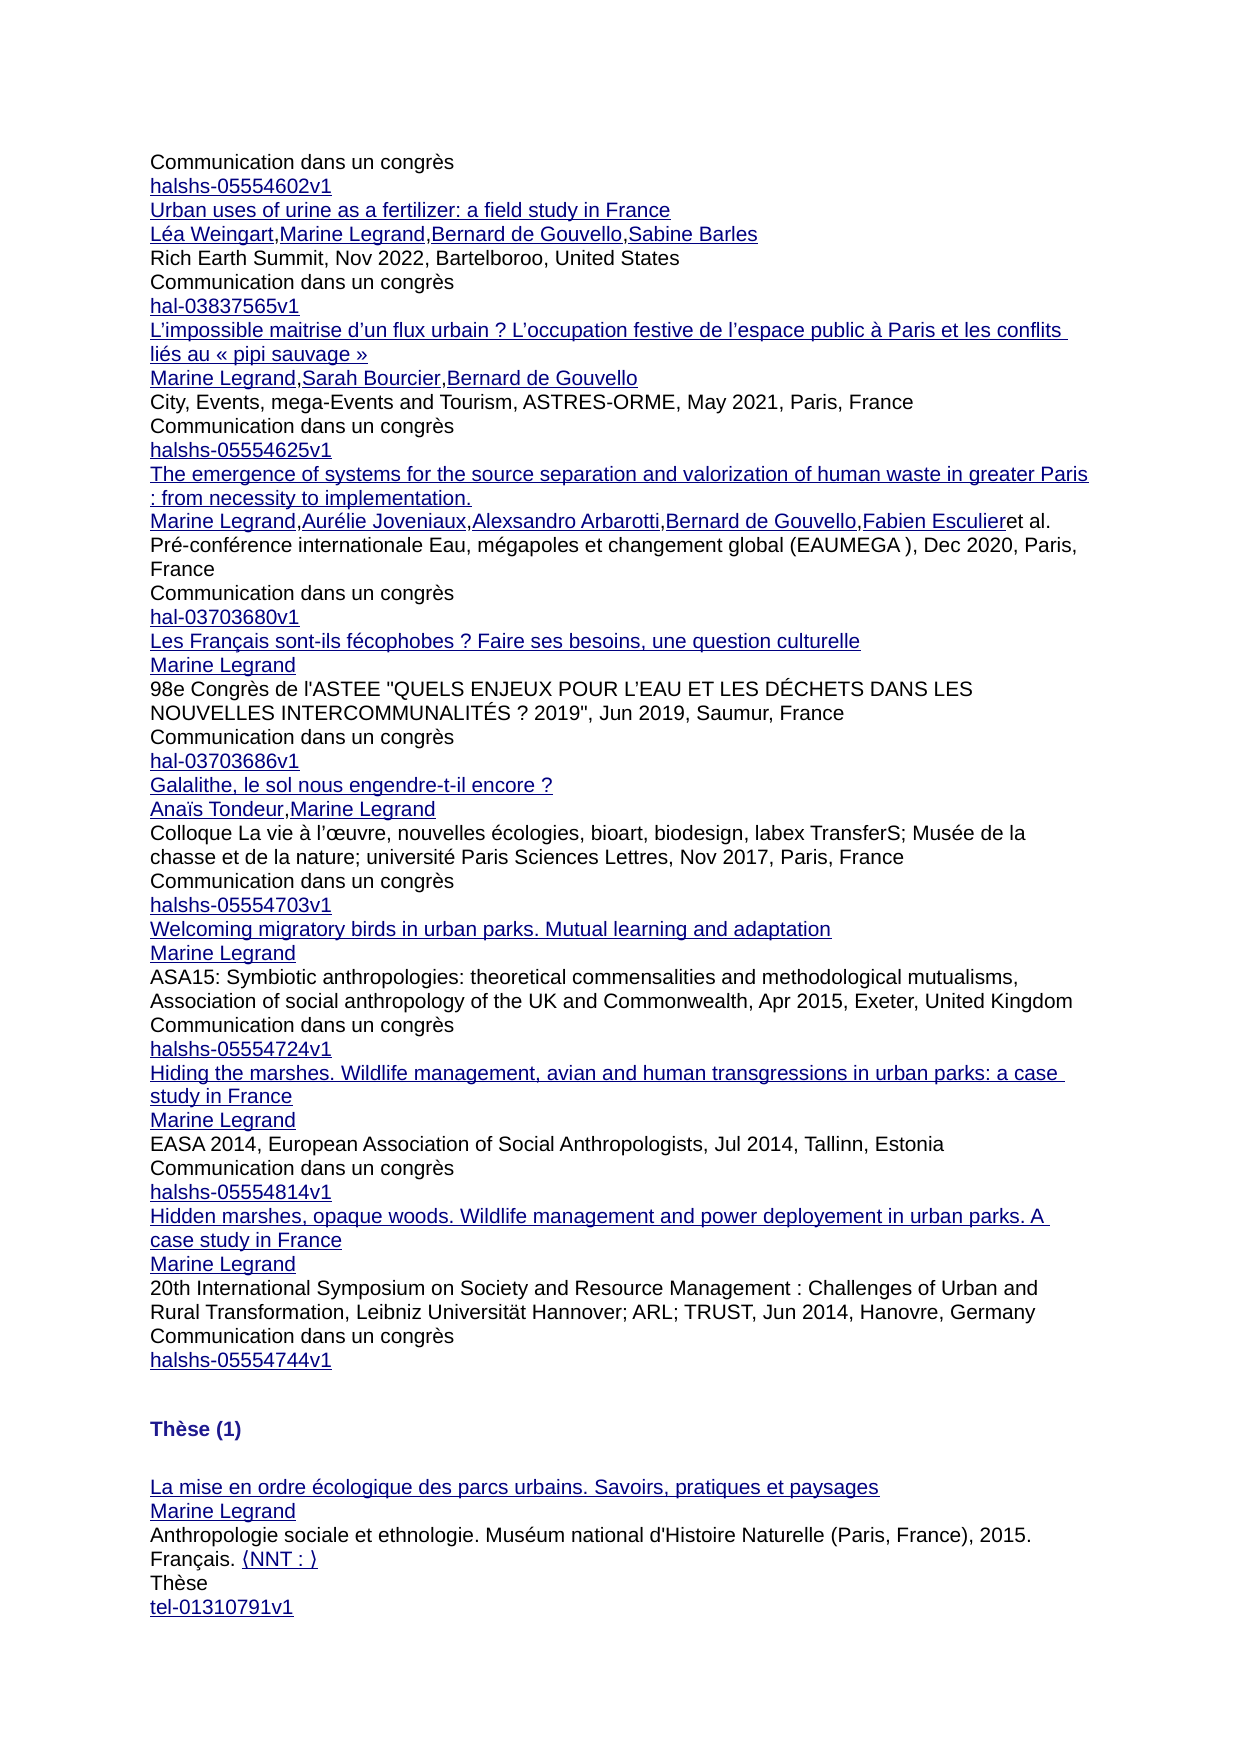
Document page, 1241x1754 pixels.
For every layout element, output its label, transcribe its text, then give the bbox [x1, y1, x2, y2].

table_cell Les Français sont-ils fécophobes ? Faire ses besoins, une question culturelle Marine Legrand 98e Congrès de l'ASTEE "QUELS ENJEUX POUR L’EAU ET LES DÉCHETS DANS LES NOUVELLES INTERCOMMUNALITÉS ? 2019", Jun 2019, Saumur, France Communication dans un congrès hal-03703686v1 [150, 629, 1090, 773]
subtitle Thèse (1) [150, 1417, 1090, 1441]
table_cell Urban uses of urine as a fertilizer: a field study in France Léa Weingart,Marine Legrand,Bernard de Gouvello,Sabine Barles Rich Earth Summit, Nov 2022, Bartelboroo, United States Communication dans un congrès hal-03837565v1 [150, 198, 1090, 318]
table_cell Galalithe, le sol nous engendre-t-il encore ? Anaïs Tondeur,Marine Legrand Colloque La vie à l’œuvre, nouvelles écologies, bioart, biodesign, labex TransferS; Musée de la chasse et de la nature; université Paris Sciences Lettres, Nov 2017, Paris, France Communication dans un congrès halshs-05554703v1 [150, 773, 1090, 917]
table_cell Hidden marshes, opaque woods. Wildlife management and power deployement in urban parks. A case study in France Marine Legrand 20th International Symposium on Society and Resource Management : Challenges of Urban and Rural Transformation, Leibniz Universität Hannover; ARL; TRUST, Jun 2014, Hanovre, Germany Communication dans un congrès halshs-05554744v1 [150, 1204, 1090, 1372]
table_cell Welcoming migratory birds in urban parks. Mutual learning and adaptation Marine Legrand ASA15: Symbiotic anthropologies: theoretical commensalities and methodological mutualisms, Association of social anthropology of the UK and Commonwealth, Apr 2015, Exeter, United Kingdom Communication dans un congrès halshs-05554724v1 [150, 917, 1090, 1060]
table_header La mise en ordre écologique des parcs urbains. Savoirs, pratiques et paysages Marine Legrand Anthropologie sociale et ethnologie. Muséum national d'Histoire Naturelle (Paris, France), 2015. Français. ⟨NNT : ⟩ Thèse tel-01310791v1 [150, 1475, 1090, 1619]
table_cell The emergence of systems for the source separation and valorization of human waste in greater Paris : from necessity to implementation. Marine Legrand,Aurélie Joveniaux,Alexsandro Arbarotti,Bernard de Gouvello,Fabien Esculieret al. Pré-conférence internationale Eau, mégapoles et changement global (EAUMEGA ), Dec 2020, Paris, France Communication dans un congrès hal-03703680v1 [150, 461, 1090, 629]
table_cell Hiding the marshes. Wildlife management, avian and human transgressions in urban parks: a case study in France Marine Legrand EASA 2014, European Association of Social Anthropologists, Jul 2014, Tallinn, Estonia Communication dans un congrès halshs-05554814v1 [150, 1060, 1090, 1204]
table_cell L’impossible maitrise d’un flux urbain ? L’occupation festive de l’espace public à Paris et les conflits liés au « pipi sauvage » Marine Legrand,Sarah Bourcier,Bernard de Gouvello City, Events, mega-Events and Tourism, ASTRES-ORME, May 2021, Paris, France Communication dans un congrès halshs-05554625v1 [150, 318, 1090, 461]
table_cell Communication dans un congrès halshs-05554602v1 [150, 150, 1090, 198]
